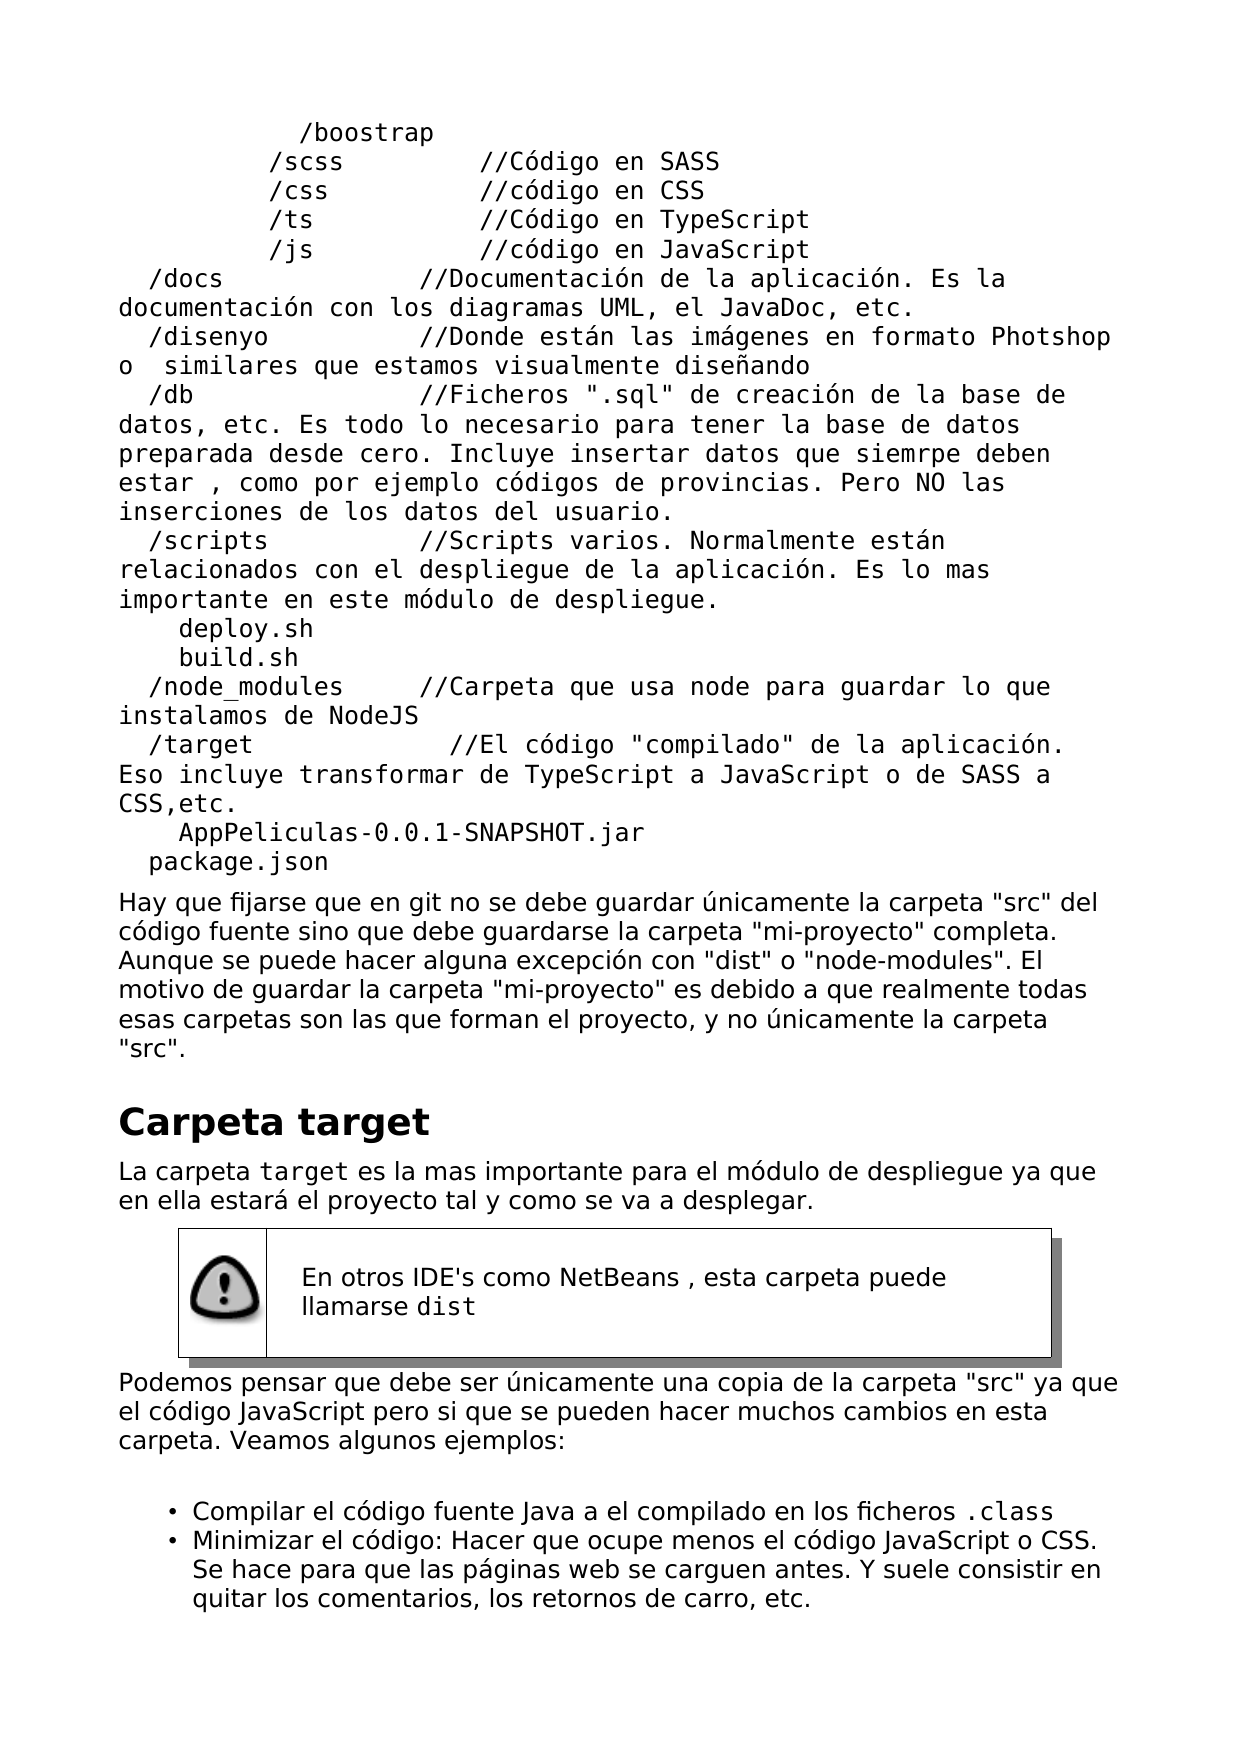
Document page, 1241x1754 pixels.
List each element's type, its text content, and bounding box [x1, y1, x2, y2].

text La carpeta target es la mas importante para el módulo de despliegue ya que en ella estará el proyecto tal y como se va a desplegar. [118, 1157, 1122, 1215]
list Compilar el código fuente Java a el compilado en los ficheros .class [177, 1497, 1122, 1526]
subtitle Carpeta target [118, 1101, 1122, 1144]
table_header En otros IDE's como NetBeans , esta carpeta puede llamarse dist [267, 1229, 1051, 1357]
text /boostrap /scss //Código en SASS /css //código en CSS /ts //Código en TypeScript /js //código en JavaScript /docs //Documentación de la aplicación. Es la documentación con los diagramas UML, el JavaDoc, etc. /disenyo //Donde están las imágenes en formato Photshop o similares que estamos visualmente diseñando /db //Ficheros ".sql" de creación de la base de datos, etc. Es todo lo necesario para tener la base de datos preparada desde cero. Incluye insertar datos que siemrpe deben estar , como por ejemplo códigos de provincias. Pero NO las inserciones de los datos del usuario. /scripts //Scripts varios. Normalmente están relacionados con el despliegue de la aplicación. Es lo mas importante en este módulo de despliegue. deploy.sh build.sh /node_modules //Carpeta que usa node para guardar lo que instalamos de NodeJS /target //El código "compilado" de la aplicación. Eso incluye transformar de TypeScript a JavaScript o de SASS a CSS,etc. AppPeliculas-0.0.1-SNAPSHOT.jar package.json [118, 118, 1122, 876]
table_header [179, 1229, 266, 1357]
list Minimizar el código: Hacer que ocupe menos el código JavaScript o CSS. Se hace para que las páginas web se carguen antes. Y suele consistir en quitar los comentarios, los retornos de carro, etc. [177, 1526, 1122, 1614]
text Hay que fijarse que en git no se debe guardar únicamente la carpeta "src" del código fuente sino que debe guardarse la carpeta "mi-proyecto" completa. Aunque se puede hacer alguna excepción con "dist" o "node-modules". El motivo de guardar la carpeta "mi-proyecto" es debido a que realmente todas esas carpetas son las que forman el proyecto, y no únicamente la carpeta "src". [118, 888, 1122, 1063]
text Podemos pensar que debe ser únicamente una copia de la carpeta "src" ya que el código JavaScript pero si que se pueden hacer muchos cambios en esta carpeta. Veamos algunos ejemplos: [118, 1368, 1122, 1455]
picture [190, 1251, 266, 1327]
